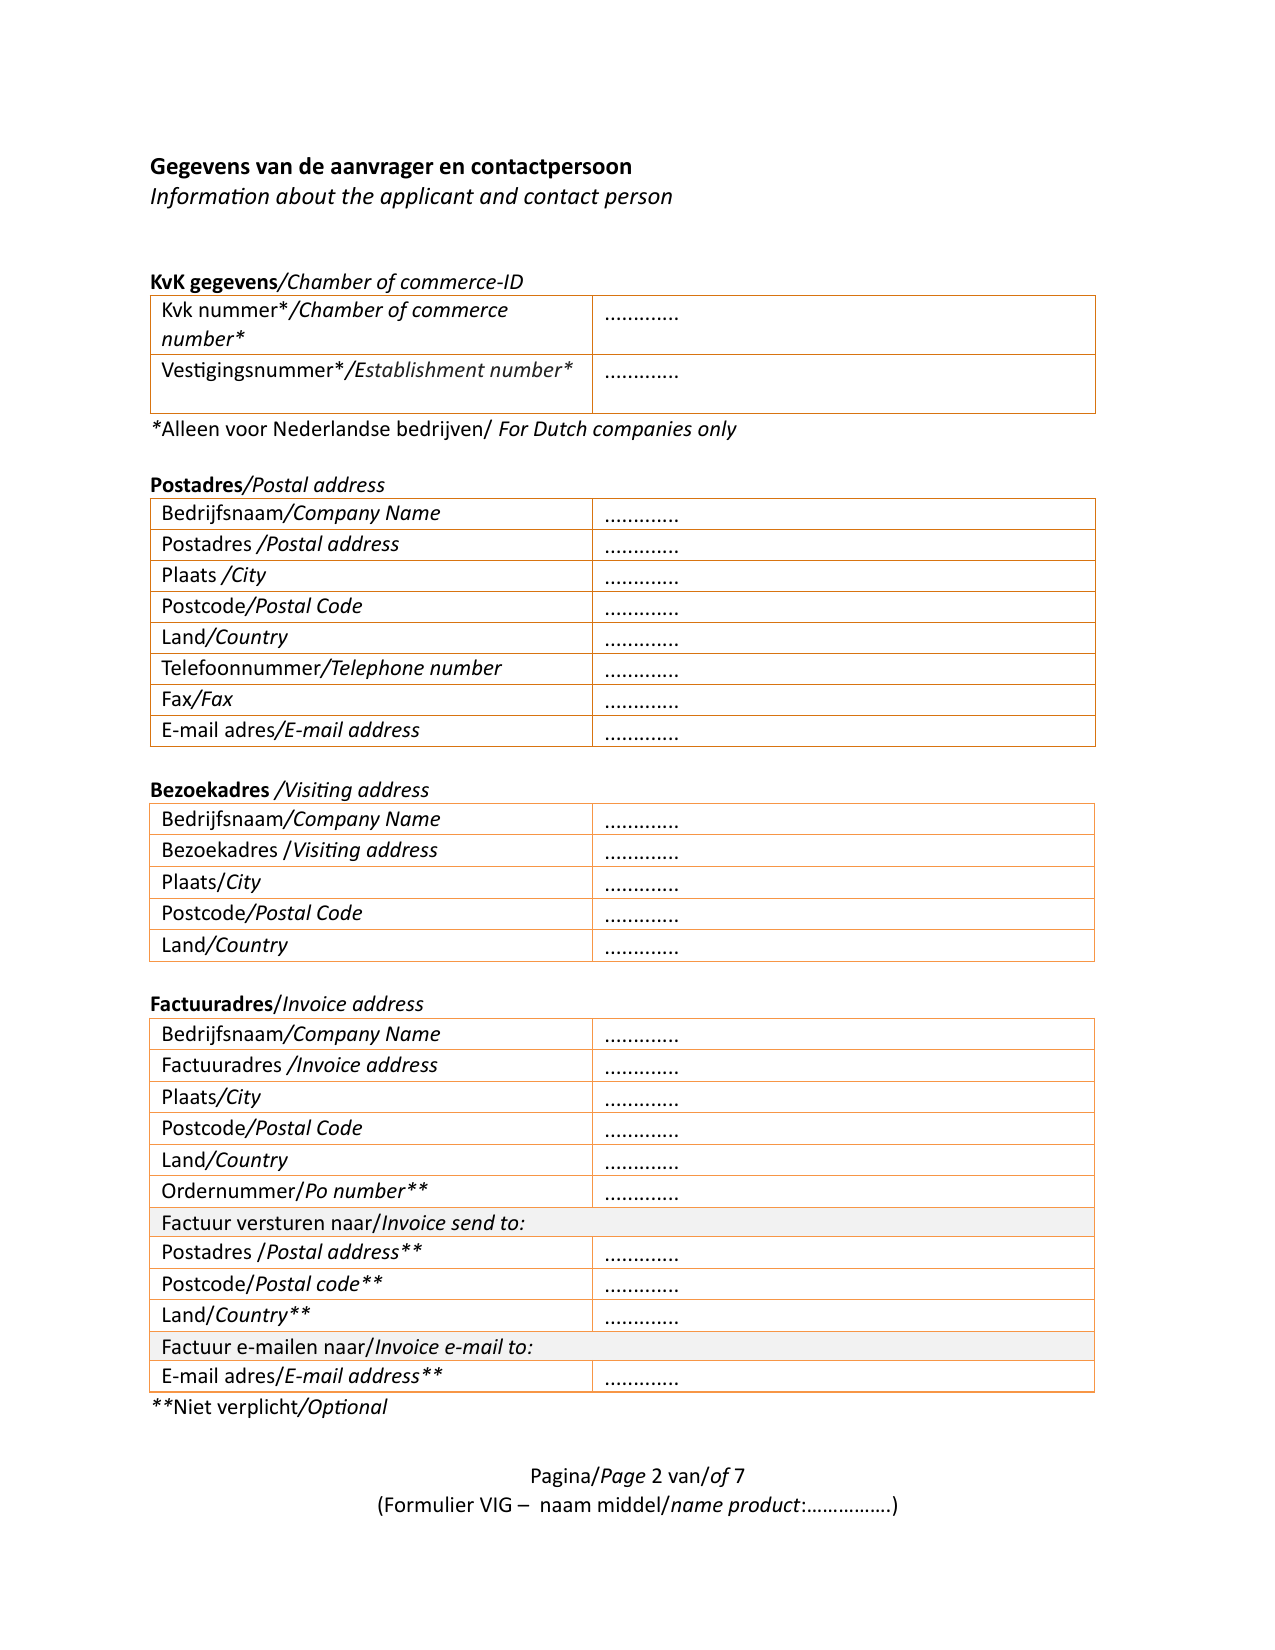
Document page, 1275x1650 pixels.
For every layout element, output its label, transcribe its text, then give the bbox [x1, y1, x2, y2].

table_cell ............. [593, 1082, 1094, 1112]
table_cell ............. [593, 1176, 1094, 1207]
table_header Bedrijfsnaam/Company Name [150, 804, 592, 834]
table_cell Plaats /City [151, 561, 592, 591]
table_cell Land/Country [150, 930, 592, 961]
table_cell ............. [593, 867, 1094, 897]
table_cell Bezoekadres /Visiting address [150, 835, 592, 866]
table_cell Postadres /Postal address** [150, 1237, 592, 1268]
table_header Kvk nummer*/Chamber of commerce number* [151, 296, 592, 354]
table_cell Postcode/Postal Code [150, 899, 592, 929]
table_cell Plaats/City [150, 867, 592, 897]
table_cell ............. [593, 530, 1095, 560]
table_header ............. [593, 804, 1094, 834]
table_cell E-mail adres/E-mail address** [150, 1361, 592, 1391]
text KvK gegevens/Chamber of commerce-ID [150, 267, 1125, 295]
table_cell ............. [593, 1113, 1094, 1144]
text *Alleen voor Nederlandse bedrijven/ For Dutch companies only [150, 414, 1125, 442]
text Gegevens van de aanvrager en contactpersoon Information about the applicant and contact person [150, 150, 1125, 211]
table_header Bedrijfsnaam/Company Name [150, 1019, 592, 1049]
table_cell Factuur versturen naar/Invoice send to: [150, 1208, 1094, 1236]
table_cell ............. [593, 654, 1095, 684]
text Factuuradres/Invoice address [150, 989, 1125, 1018]
table_cell Vestigingsnummer*/Establishment number* [151, 355, 592, 413]
text Bezoekadres /Visiting address [150, 775, 1125, 803]
table_cell Telefoonnummer/Telephone number [151, 654, 592, 684]
table_cell ............. [593, 1361, 1094, 1391]
table_cell ............. [593, 623, 1095, 653]
table_cell ............. [593, 592, 1095, 622]
table_cell Postcode/Postal Code [151, 592, 592, 622]
table_cell Land/Country [150, 1145, 592, 1175]
table_cell Factuuradres /Invoice address [150, 1050, 592, 1081]
table_cell Fax/Fax [151, 685, 592, 715]
table_cell E-mail adres/E-mail address [151, 716, 592, 746]
table_cell Factuur e-mailen naar/Invoice e-mail to: [150, 1332, 1094, 1360]
table_cell Postadres /Postal address [151, 530, 592, 560]
table_cell ............. [593, 561, 1095, 591]
table_cell Postcode/Postal code** [150, 1269, 592, 1299]
table_cell ............. [593, 1237, 1094, 1268]
table_cell ............. [593, 1269, 1094, 1299]
table_cell ............. [593, 685, 1095, 715]
table_cell ............. [593, 1145, 1094, 1175]
table_header Bedrijfsnaam/Company Name [151, 499, 592, 529]
text Postadres/Postal address [150, 470, 1125, 498]
table_cell ............. [593, 1300, 1094, 1331]
table_header ............. [593, 1019, 1094, 1049]
text **Niet verplicht/Optional [150, 1392, 1125, 1420]
table_cell ............. [593, 930, 1094, 961]
table_cell Postcode/Postal Code [150, 1113, 592, 1144]
table_cell ............. [593, 835, 1094, 866]
table_cell Land/Country [151, 623, 592, 653]
table_cell ............. [593, 899, 1094, 929]
table_cell Plaats/City [150, 1082, 592, 1112]
table_cell ............. [593, 355, 1095, 413]
table_cell ............. [593, 1050, 1094, 1081]
table_cell Ordernummer/Po number** [150, 1176, 592, 1207]
table_cell Land/Country** [150, 1300, 592, 1331]
table_cell ............. [593, 716, 1095, 746]
table_header ............. [593, 499, 1095, 529]
table_header ............. [593, 296, 1095, 354]
